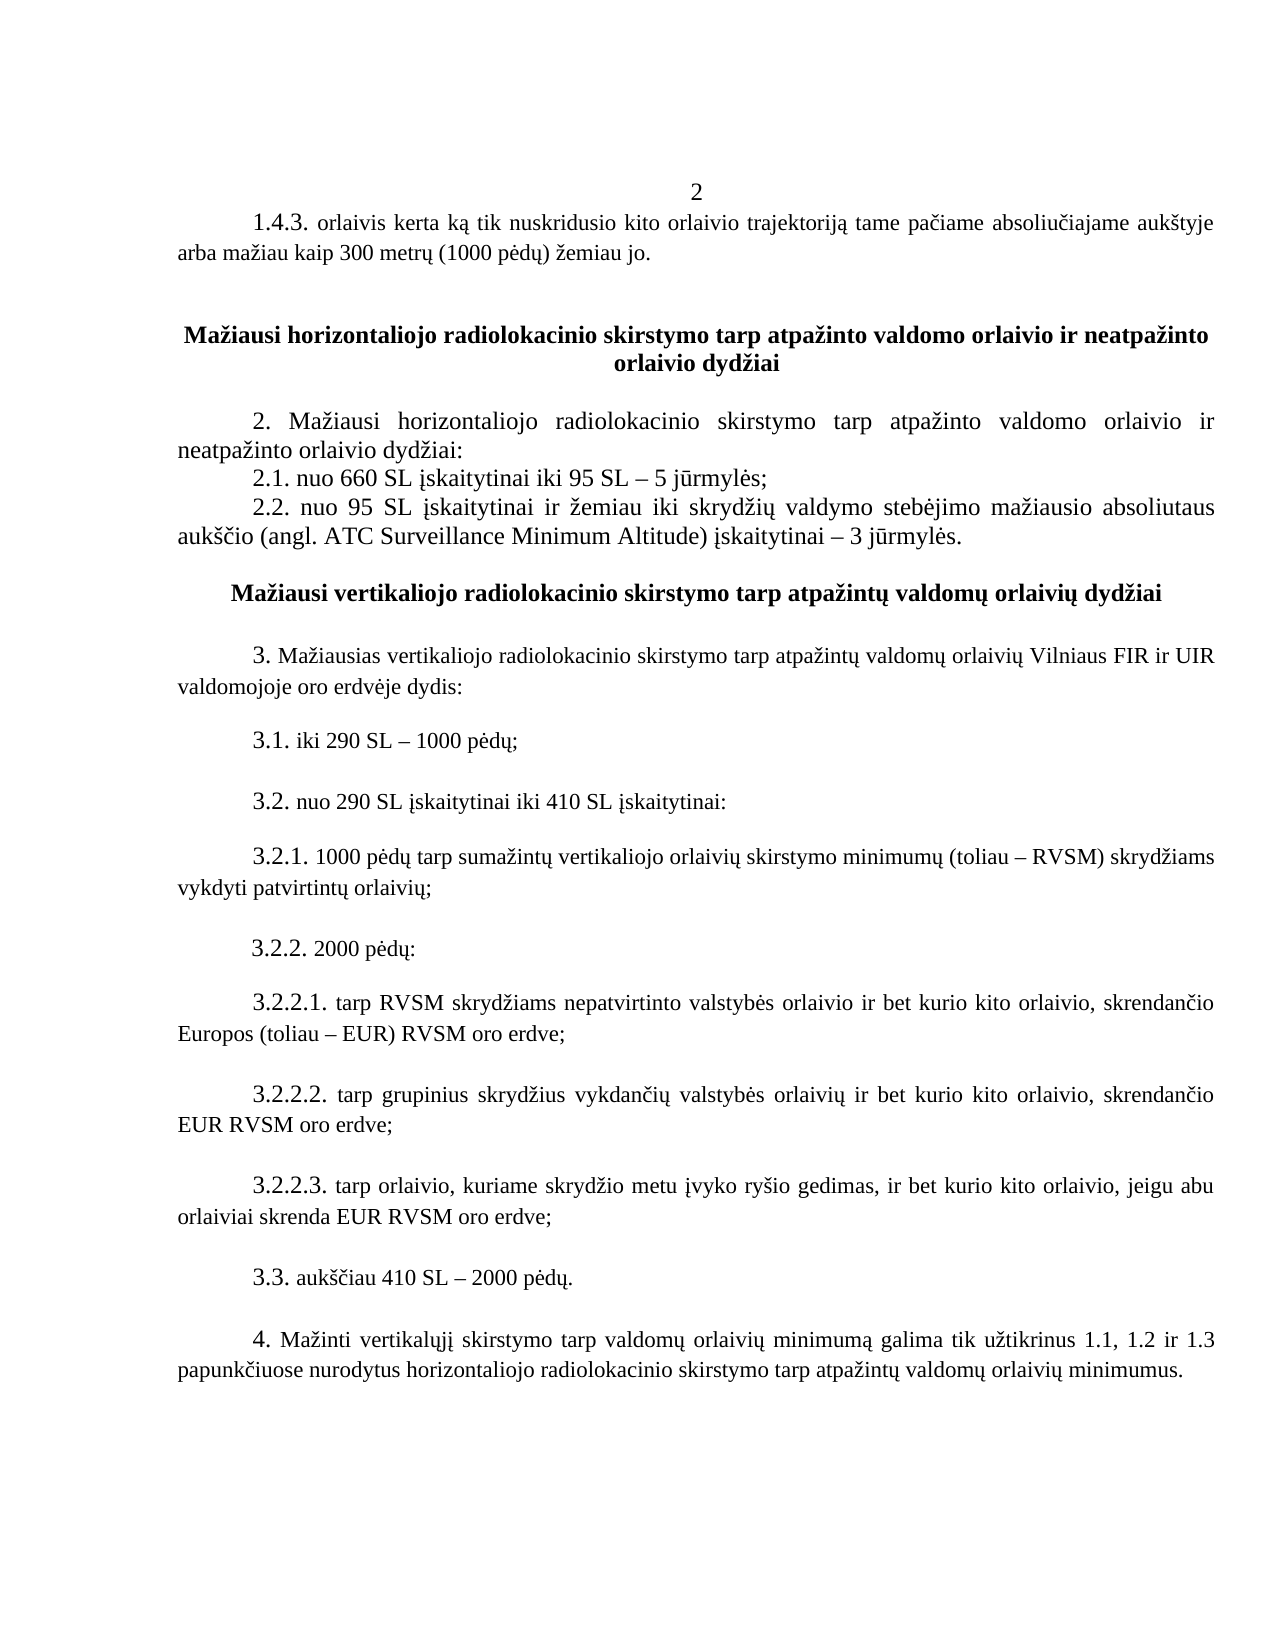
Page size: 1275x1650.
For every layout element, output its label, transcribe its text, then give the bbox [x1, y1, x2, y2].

text 3. Mažiausias vertikaliojo radiolokacinio skirstymo tarp atpažintų valdomų orlaivių Vilniaus FIR ir UIR valdomojoje oro erdvėje dydis: [177, 640, 1216, 699]
text Mažiausi vertikaliojo radiolokacinio skirstymo tarp atpažintų valdomų orlaivių dydžiai [177, 578, 1216, 607]
text 3.2.1. 1000 pėdų tarp sumažintų vertikaliojo orlaivių skirstymo minimumų (toliau – RVSM) skrydžiams vykdyti patvirtintų orlaivių; [177, 841, 1216, 900]
text 4. Mažinti vertikalųjį skirstymo tarp valdomų orlaivių minimumą galima tik užtikrinus 1.1, 1.2 ir 1.3 papunkčiuose nurodytus horizontaliojo radiolokacinio skirstymo tarp atpažintų valdomų orlaivių minimumus. [177, 1324, 1216, 1383]
text 3.2. nuo 290 SL įskaitytinai iki 410 SL įskaitytinai: [177, 786, 1216, 815]
text 1.4.3. orlaivis kerta ką tik nuskridusio kito orlaivio trajektoriją tame pačiame absoliučiajame aukštyje arba mažiau kaip 300 metrų (1000 pėdų) žemiau jo. [177, 207, 1216, 266]
text 2.1. nuo 660 SL įskaitytinai iki 95 SL – 5 jūrmylės; [177, 463, 1216, 492]
text 2. Mažiausi horizontaliojo radiolokacinio skirstymo tarp atpažinto valdomo orlaivio ir neatpažinto orlaivio dydžiai: [177, 406, 1216, 463]
text Mažiausi horizontaliojo radiolokacinio skirstymo tarp atpažinto valdomo orlaivio ir neatpažinto orlaivio dydžiai [177, 320, 1216, 377]
text 2.2. nuo 95 SL įskaitytinai ir žemiau iki skrydžių valdymo stebėjimo mažiausio absoliutaus aukščio (angl. ATC Surveillance Minimum Altitude) įskaitytinai – 3 jūrmylės. [177, 492, 1216, 550]
text 3.2.2.1. tarp RVSM skrydžiams nepatvirtinto valstybės orlaivio ir bet kurio kito orlaivio, skrendančio Europos (toliau – EUR) RVSM oro erdve; [177, 987, 1216, 1046]
text 3.2.2.3. tarp orlaivio, kuriame skrydžio metu įvyko ryšio gedimas, ir bet kurio kito orlaivio, jeigu abu orlaiviai skrenda EUR RVSM oro erdve; [177, 1170, 1216, 1229]
text 3.1. iki 290 SL – 1000 pėdų; [177, 725, 1216, 753]
text 3.2.2. 2000 pėdų: [177, 933, 1216, 961]
text 3.2.2.2. tarp grupinius skrydžius vykdančių valstybės orlaivių ir bet kurio kito orlaivio, skrendančio EUR RVSM oro erdve; [177, 1079, 1216, 1138]
text 3.3. aukščiau 410 SL – 2000 pėdų. [177, 1262, 1216, 1291]
